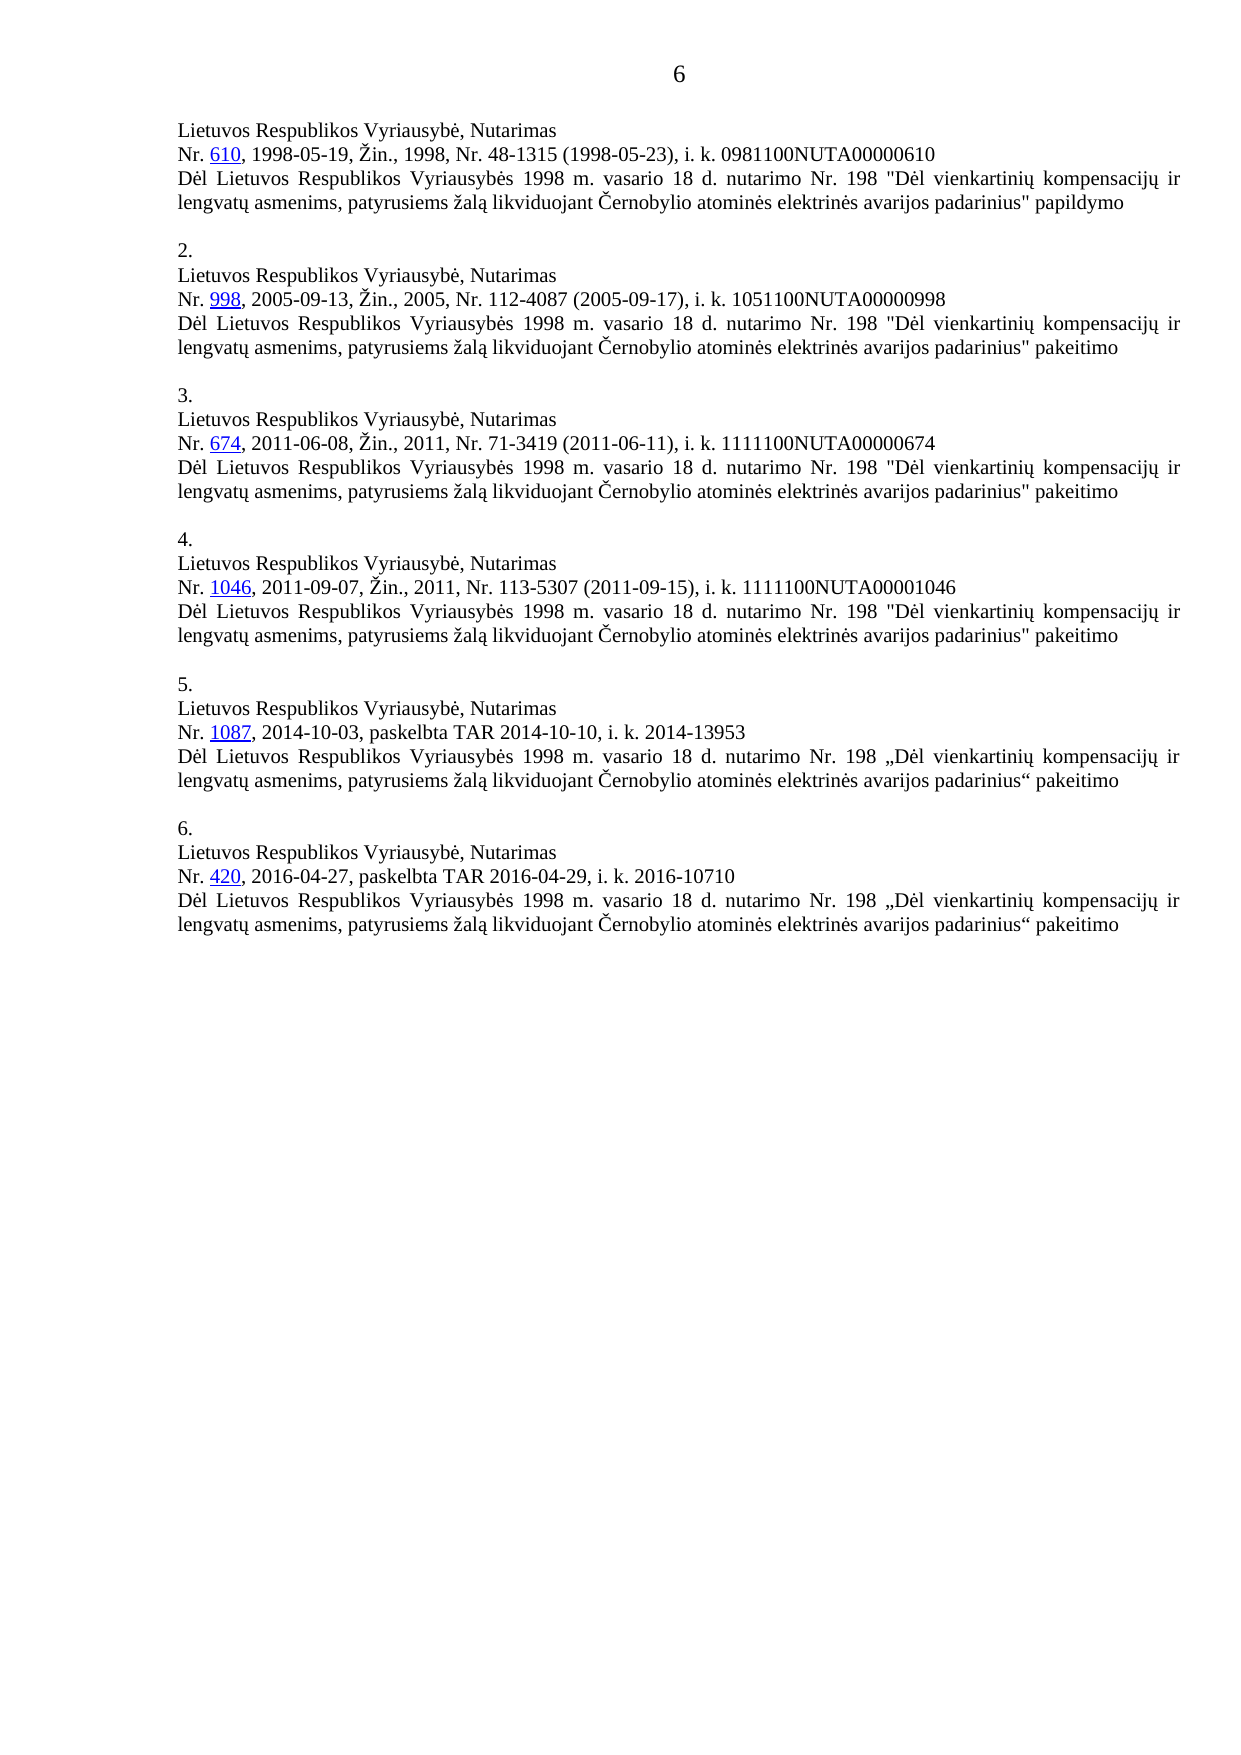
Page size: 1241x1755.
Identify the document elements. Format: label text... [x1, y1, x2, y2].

text Dėl Lietuvos Respublikos Vyriausybės 1998 m. vasario 18 d. nutarimo Nr. 198 "Dėl vienkartinių kompensacijų ir lengvatų asmenims, patyrusiems žalą likviduojant Černobylio atominės elektrinės avarijos padarinius" pakeitimo [177, 311, 1181, 359]
text Nr. 998, 2005-09-13, Žin., 2005, Nr. 112-4087 (2005-09-17), i. k. 1051100NUTA00000998 [177, 287, 1181, 311]
text Dėl Lietuvos Respublikos Vyriausybės 1998 m. vasario 18 d. nutarimo Nr. 198 „Dėl vienkartinių kompensacijų ir lengvatų asmenims, patyrusiems žalą likviduojant Černobylio atominės elektrinės avarijos padarinius“ pakeitimo [177, 744, 1181, 792]
text Nr. 420, 2016-04-27, paskelbta TAR 2016-04-29, i. k. 2016-10710 [177, 864, 1181, 888]
text Lietuvos Respublikos Vyriausybė, Nutarimas [177, 407, 1181, 431]
text Dėl Lietuvos Respublikos Vyriausybės 1998 m. vasario 18 d. nutarimo Nr. 198 „Dėl vienkartinių kompensacijų ir lengvatų asmenims, patyrusiems žalą likviduojant Černobylio atominės elektrinės avarijos padarinius“ pakeitimo [177, 888, 1181, 936]
text Lietuvos Respublikos Vyriausybė, Nutarimas [177, 262, 1181, 287]
text Nr. 610, 1998-05-19, Žin., 1998, Nr. 48-1315 (1998-05-23), i. k. 0981100NUTA00000610 [177, 142, 1181, 166]
text 5. [177, 672, 1181, 696]
text Dėl Lietuvos Respublikos Vyriausybės 1998 m. vasario 18 d. nutarimo Nr. 198 "Dėl vienkartinių kompensacijų ir lengvatų asmenims, patyrusiems žalą likviduojant Černobylio atominės elektrinės avarijos padarinius" pakeitimo [177, 455, 1181, 503]
text Dėl Lietuvos Respublikos Vyriausybės 1998 m. vasario 18 d. nutarimo Nr. 198 "Dėl vienkartinių kompensacijų ir lengvatų asmenims, patyrusiems žalą likviduojant Černobylio atominės elektrinės avarijos padarinius" pakeitimo [177, 599, 1181, 647]
text Nr. 1046, 2011-09-07, Žin., 2011, Nr. 113-5307 (2011-09-15), i. k. 1111100NUTA00001046 [177, 575, 1181, 599]
text 6. [177, 816, 1181, 840]
text Nr. 674, 2011-06-08, Žin., 2011, Nr. 71-3419 (2011-06-11), i. k. 1111100NUTA00000674 [177, 431, 1181, 455]
text Lietuvos Respublikos Vyriausybė, Nutarimas [177, 118, 1181, 142]
text Lietuvos Respublikos Vyriausybė, Nutarimas [177, 696, 1181, 720]
text Lietuvos Respublikos Vyriausybė, Nutarimas [177, 840, 1181, 864]
text Lietuvos Respublikos Vyriausybė, Nutarimas [177, 551, 1181, 575]
text Nr. 1087, 2014-10-03, paskelbta TAR 2014-10-10, i. k. 2014-13953 [177, 720, 1181, 744]
text Dėl Lietuvos Respublikos Vyriausybės 1998 m. vasario 18 d. nutarimo Nr. 198 "Dėl vienkartinių kompensacijų ir lengvatų asmenims, patyrusiems žalą likviduojant Černobylio atominės elektrinės avarijos padarinius" papildymo [177, 166, 1181, 214]
text 3. [177, 383, 1181, 407]
text 2. [177, 238, 1181, 262]
text 4. [177, 527, 1181, 551]
